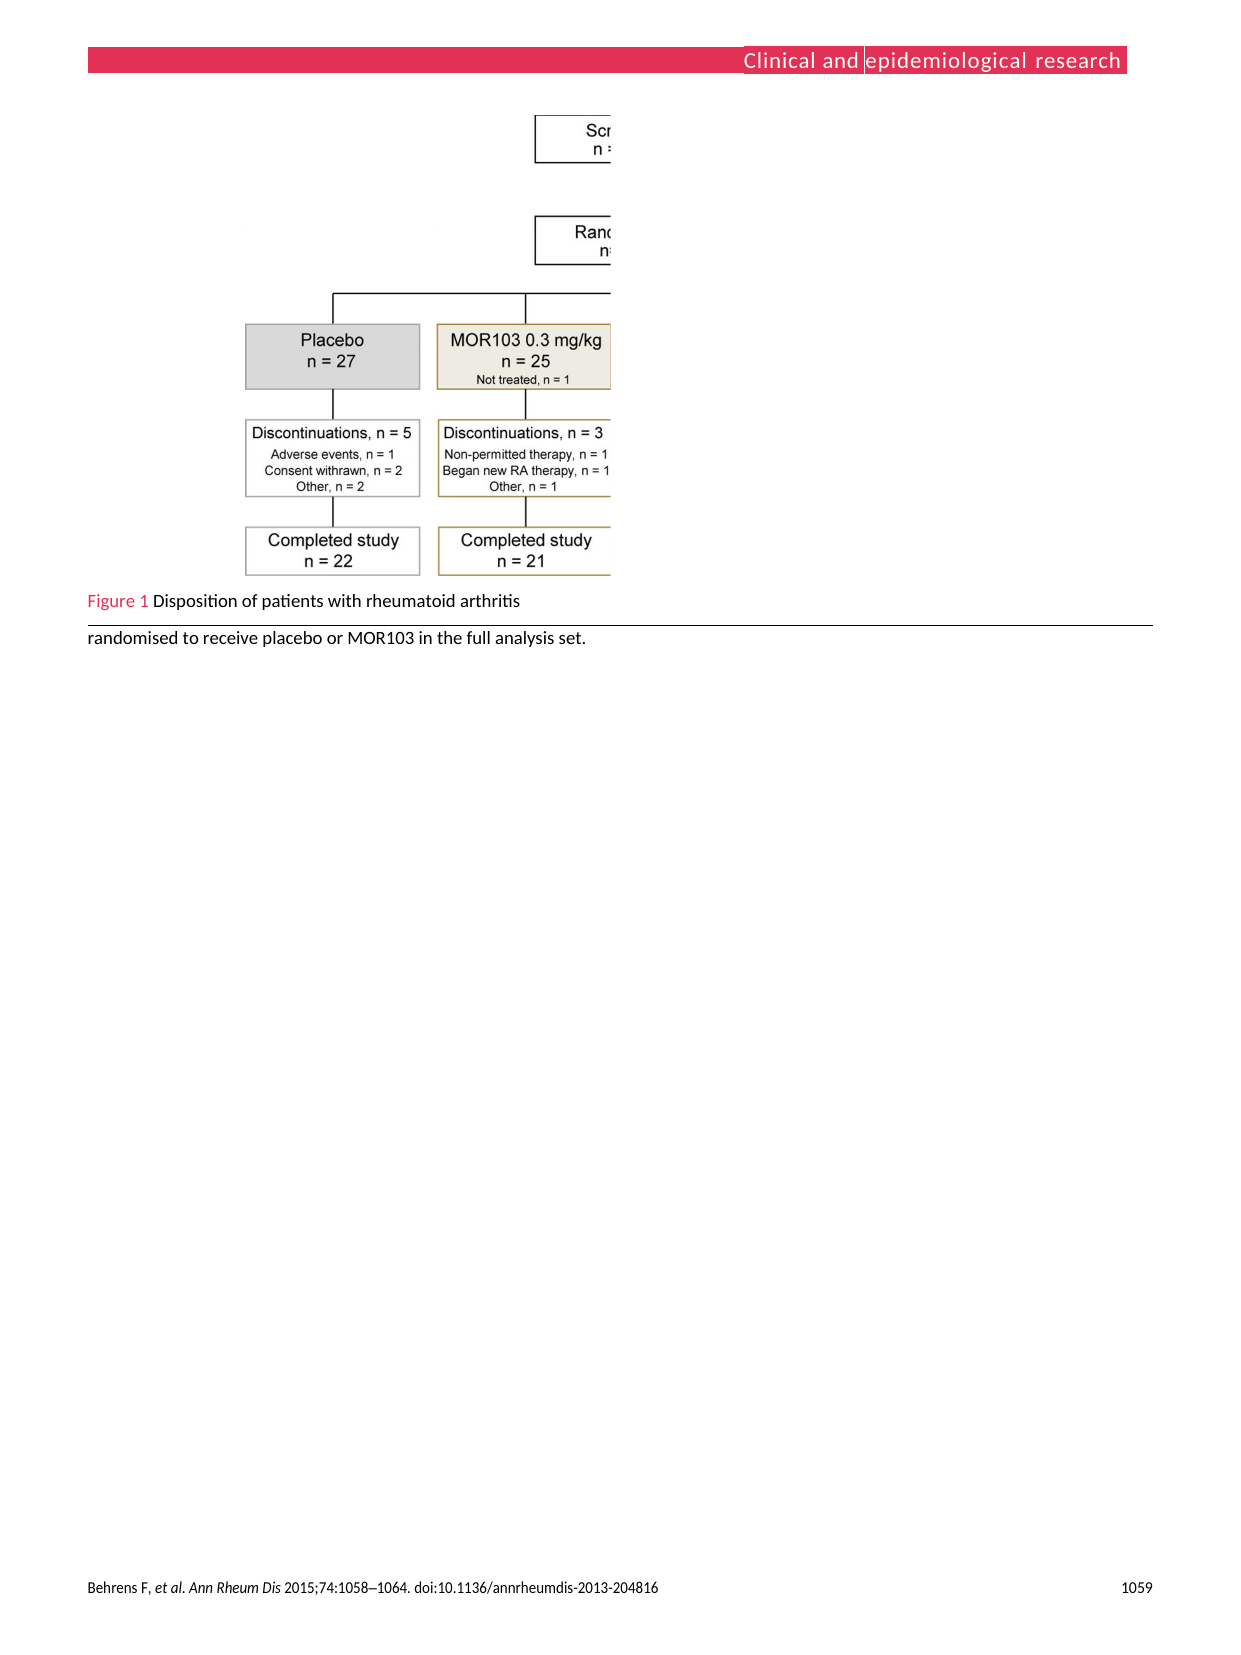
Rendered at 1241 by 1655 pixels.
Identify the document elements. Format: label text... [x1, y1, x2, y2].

text randomised to receive placebo or MOR103 in the full analysis set. [87, 626, 606, 649]
text Figure 1 Disposition of patients with rheumatoid arthritis [87, 589, 606, 625]
